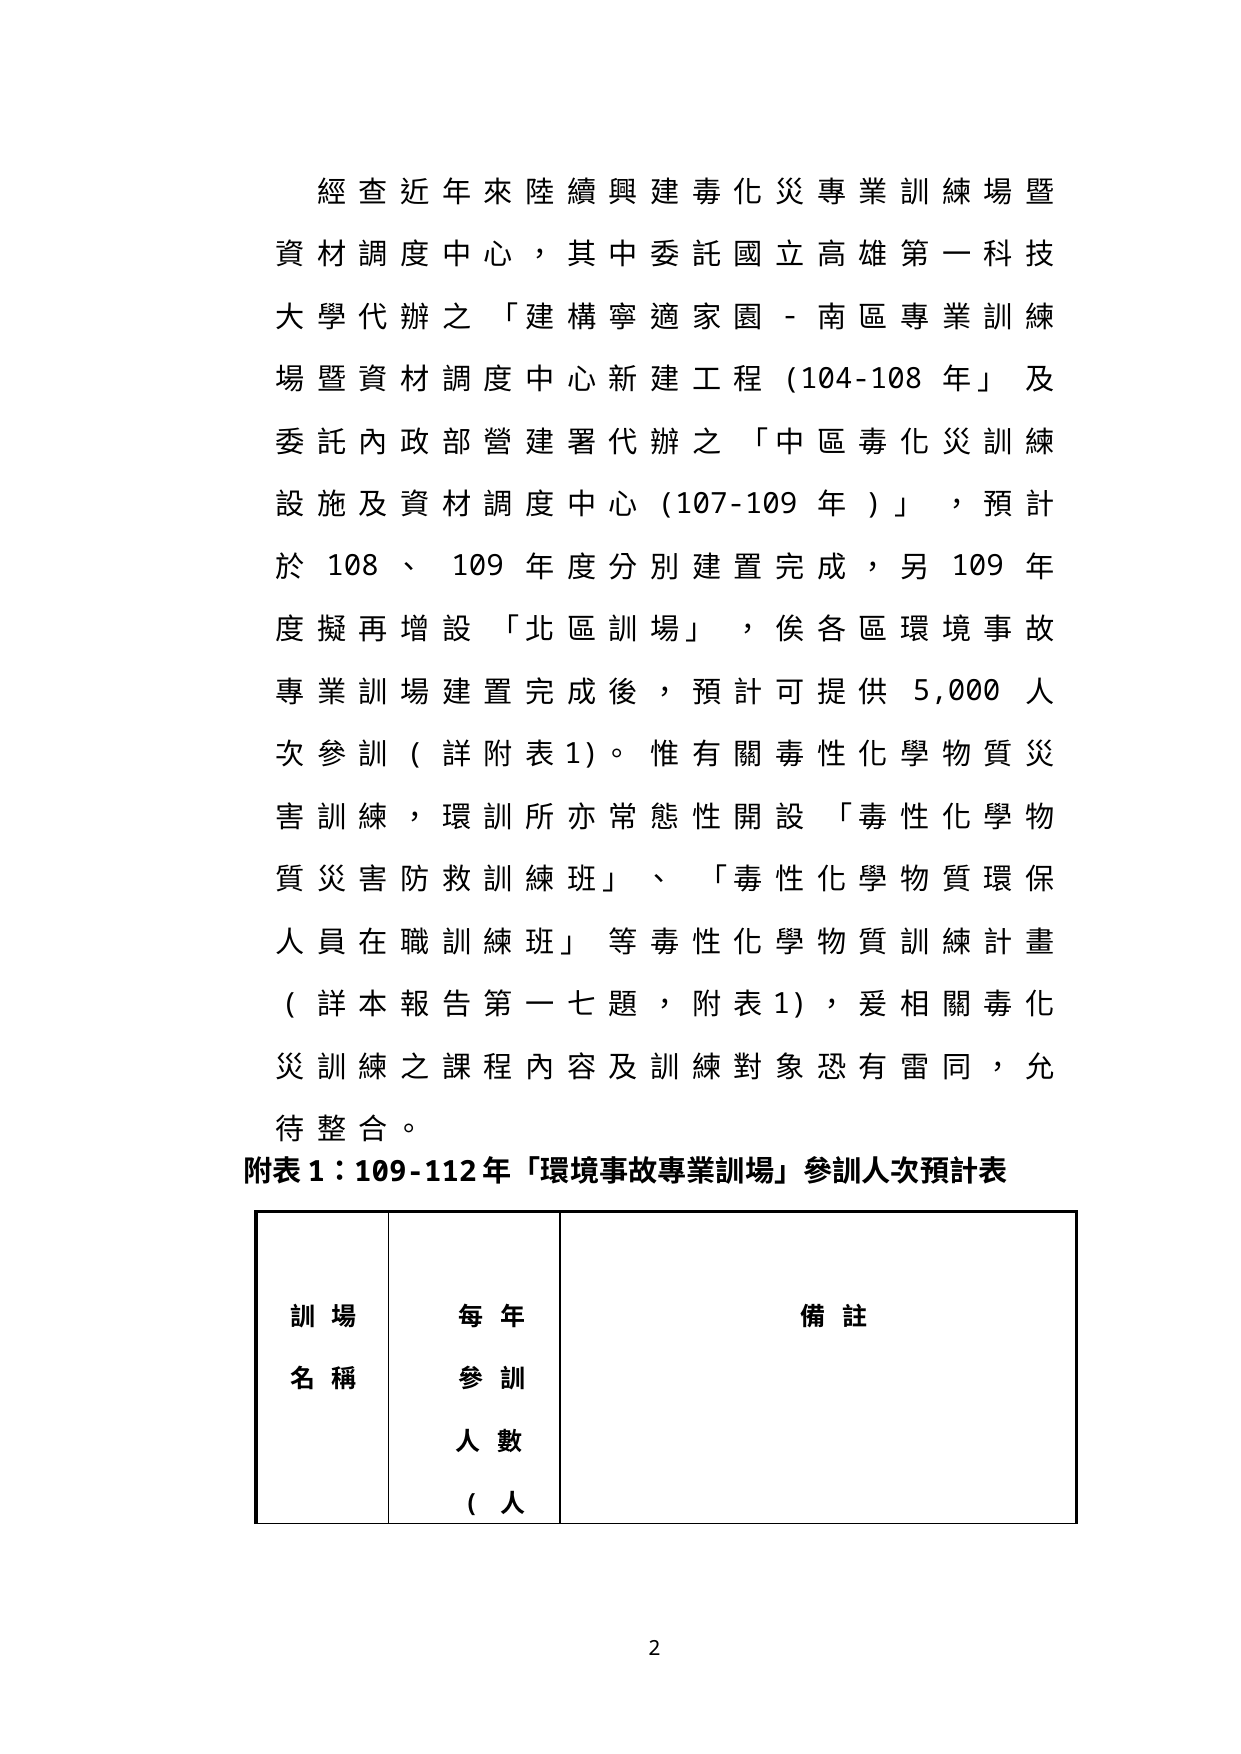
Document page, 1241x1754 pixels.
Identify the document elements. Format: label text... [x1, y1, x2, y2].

table_header 每年參訓人數(人 [389, 1213, 559, 1523]
text 附表1：109-112年「環境事故專業訓場」參訓人次預計表 [243, 1148, 1061, 1189]
table_header 備註 [561, 1213, 1075, 1523]
text 經查近年來陸續興建毒化災專業訓練場暨資材調度中心，其中委託國立高雄第一科技大學代辦之「建構寧適家園-南區專業訓練場暨資材調度中心新建工程(104-108年」及委託內政部營建署代辦之「中區毒化災訓練設施及資材調度中心(107-109年)」，預計於108、109年度分別建置完成，另109年度擬再增設「北區訓場」，俟各區環境事故專業訓場建置完成後，預計可提供5,000人次參訓(詳附表1)。惟有關毒性化學物質災害訓練，環訓所亦常態性開設「毒性化學物質災害防救訓練班」、「毒性化學物質環保人員在職訓練班」等毒性化學物質訓練計畫(詳本報告第一七題，附表1)，爰相關毒化災訓練之課程內容及訓練對象恐有雷同，允待整合。 [244, 148, 1061, 1148]
table_header 訓場名稱 [258, 1213, 388, 1523]
